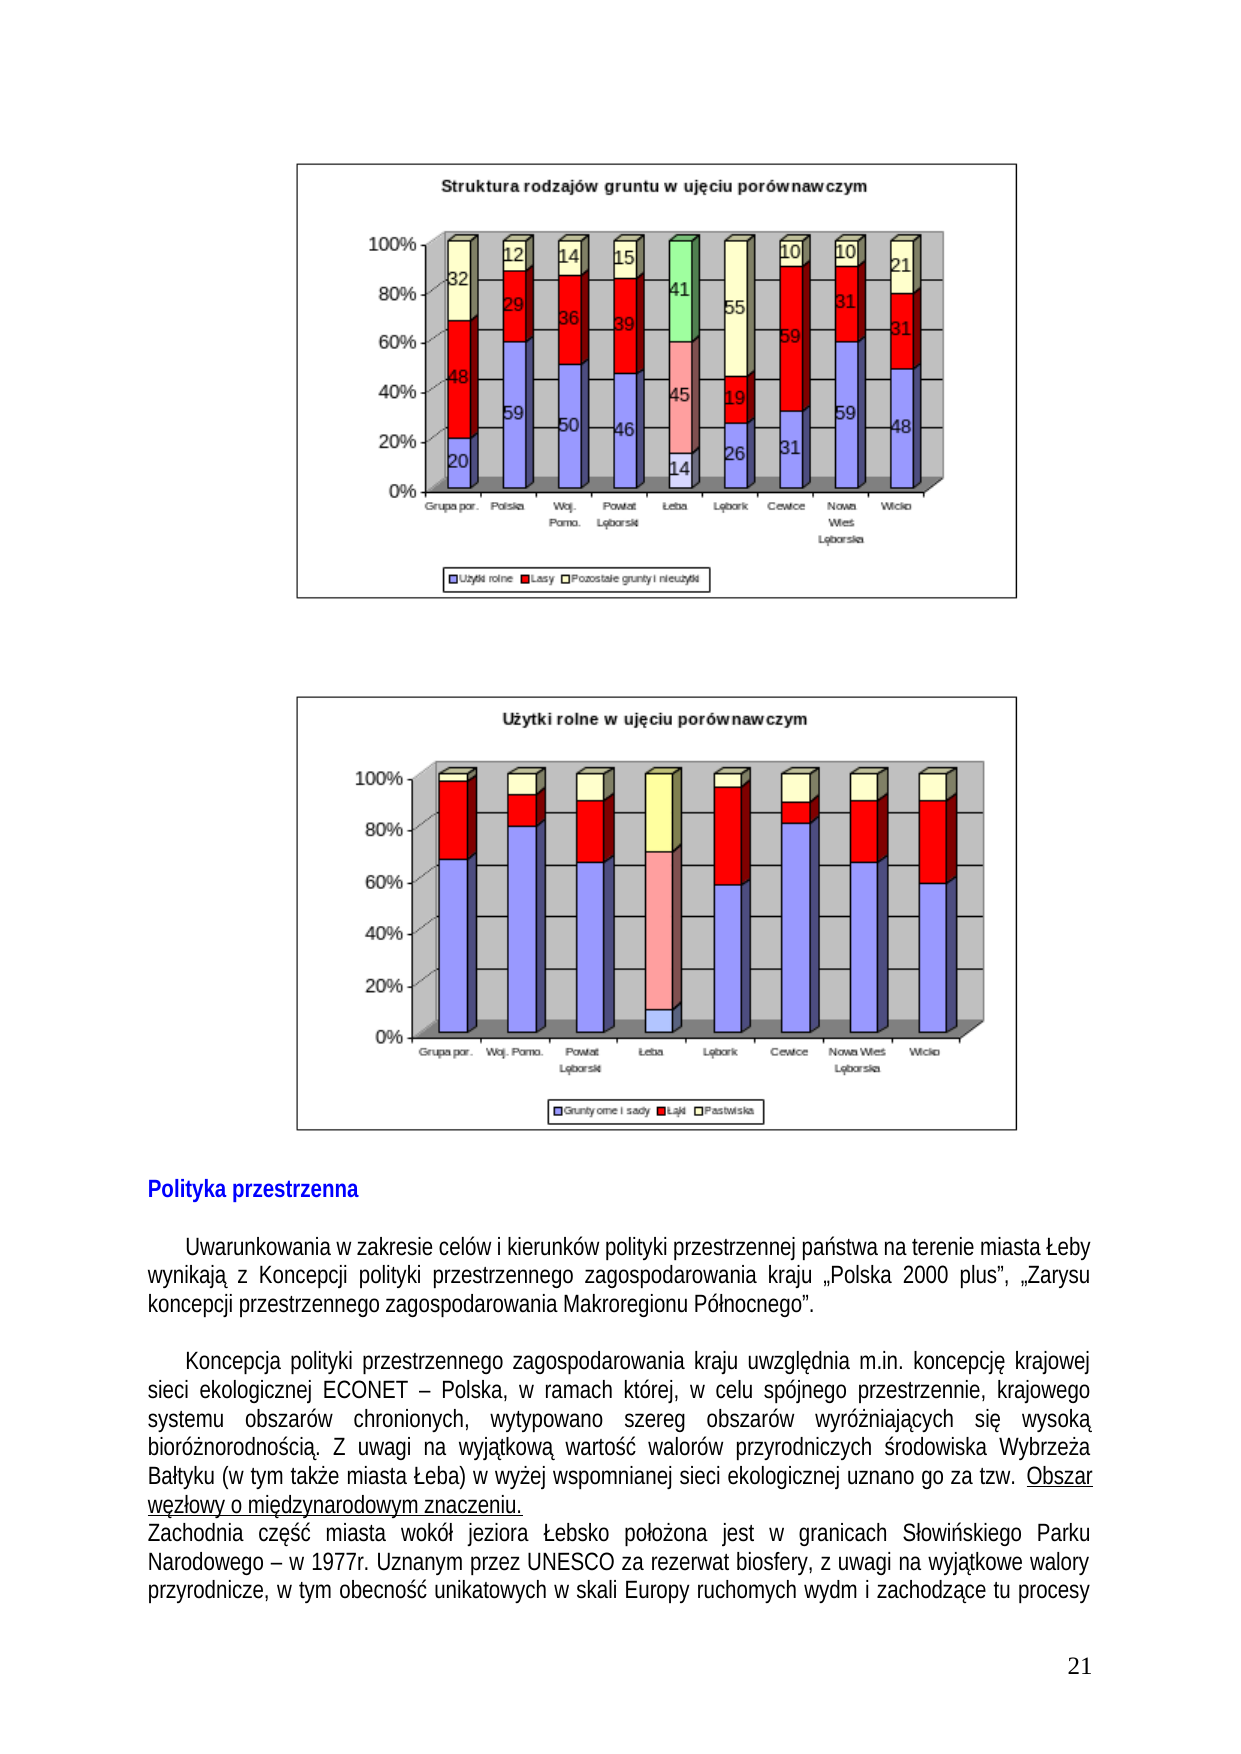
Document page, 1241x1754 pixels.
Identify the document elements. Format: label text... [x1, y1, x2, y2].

text Koncepcja polityki przestrzennego zagospodarowania kraju uwzględnia m.in. koncepcję krajowej sieci ekologicznej ECONET – Polska, w ramach której, w celu spójnego przestrzennie, krajowego systemu obszarów chronionych, wytypowano szereg obszarów wyróżniających się wysoką bioróżnorodnością. Z uwagi na wyjątkową wartość walorów przyrodniczych środowiska Wybrzeża Bałtyku (w tym także miasta Łeba) w wyżej wspomnianej sieci ekologicznej uznano go za tzw. Obszar węzłowy o międzynarodowym znaczeniu. [148, 1346, 1092, 1518]
text Polityka przestrzenna [148, 1174, 1092, 1203]
text Uwarunkowania w zakresie celów i kierunków polityki przestrzennej państwa na terenie miasta Łeby wynikają z Koncepcji polityki przestrzennego zagospodarowania kraju „Polska 2000 plus”, „Zarysu koncepcji przestrzennego zagospodarowania Makroregionu Północnego”. [148, 1232, 1092, 1318]
text Zachodnia część miasta wokół jeziora Łebsko położona jest w granicach Słowińskiego Parku Narodowego – w 1977r. Uznanym przez UNESCO za rezerwat biosfery, z uwagi na wyjątkowe walory przyrodnicze, w tym obecność unikatowych w skali Europy ruchomych wydm i zachodzące tu procesy [148, 1518, 1092, 1604]
